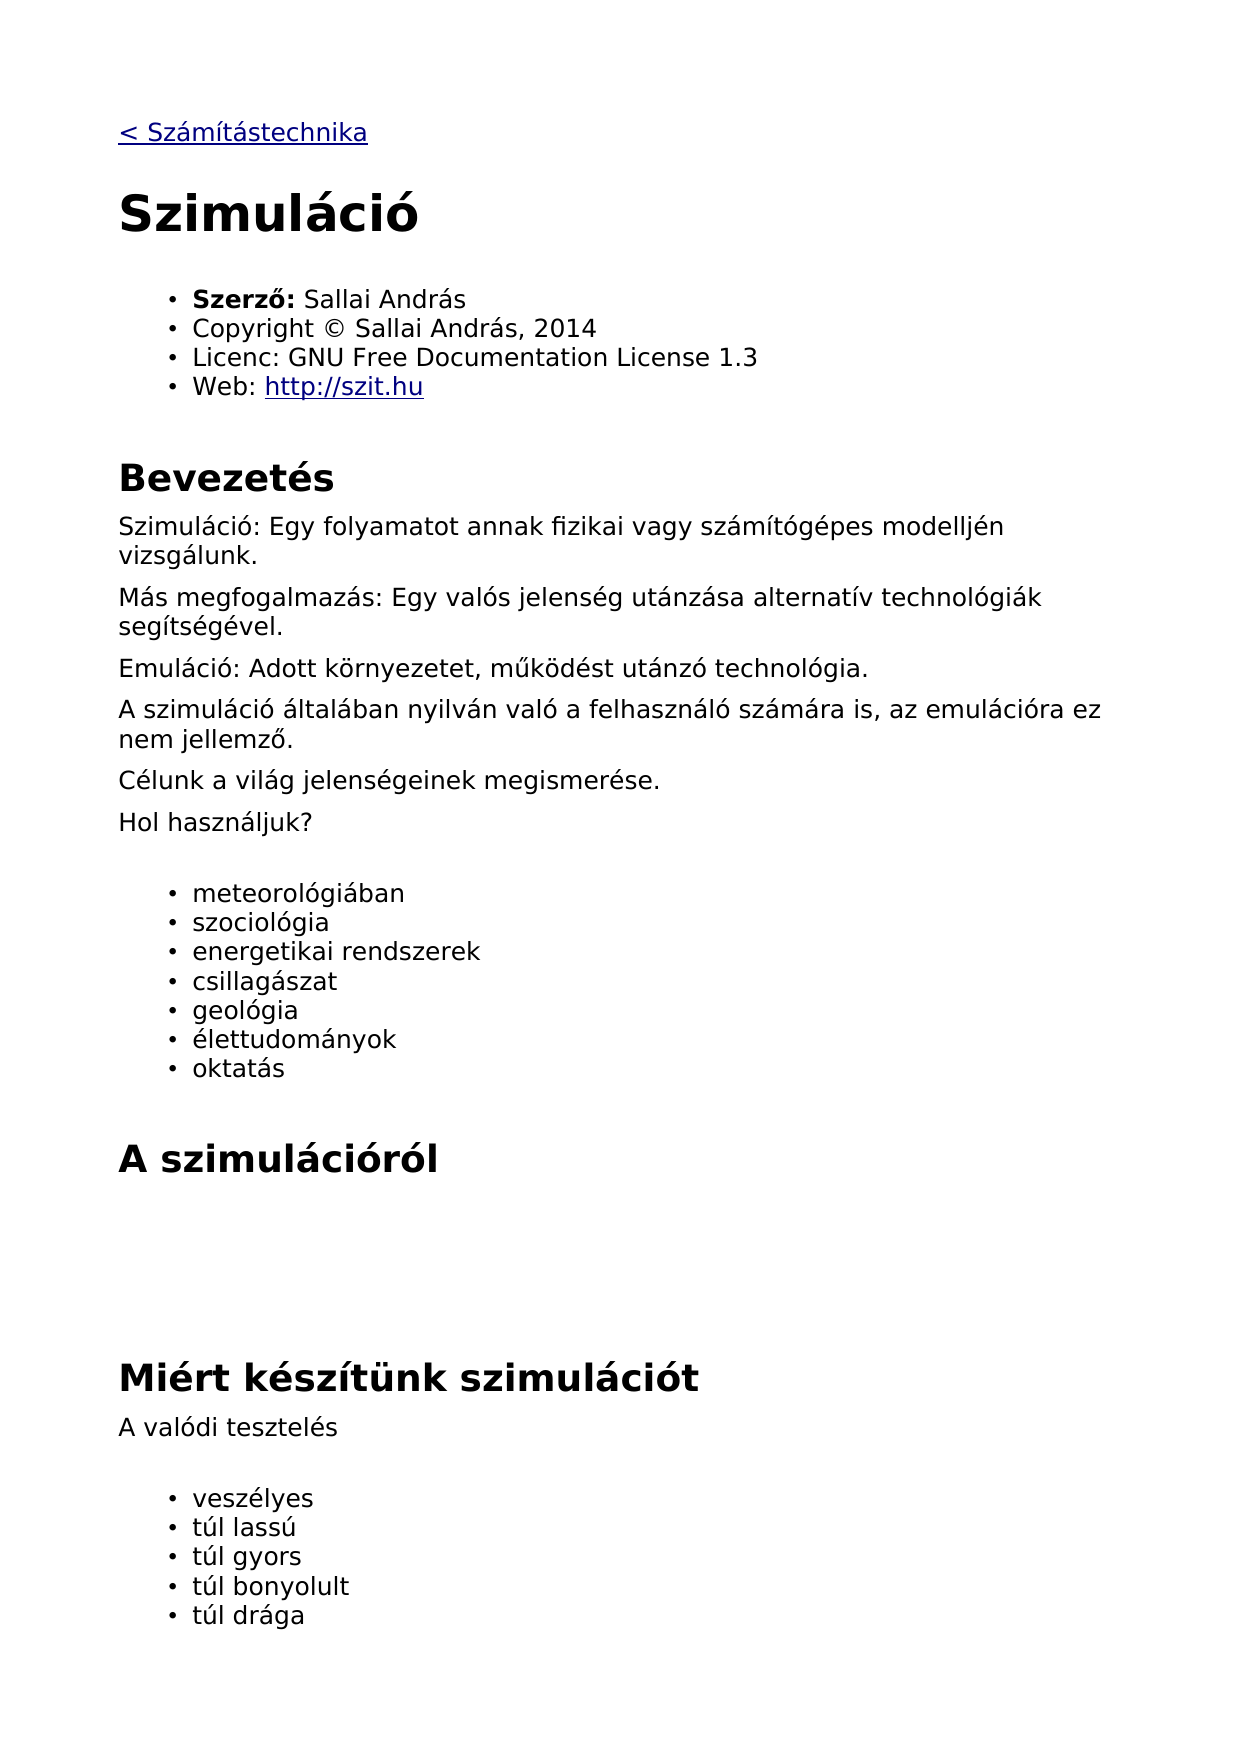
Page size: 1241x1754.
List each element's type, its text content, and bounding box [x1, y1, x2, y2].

list túl bonyolult [177, 1572, 1122, 1601]
list Copyright © Sallai András, 2014 [177, 314, 1122, 343]
text Célunk a világ jelenségeinek megismerése. [118, 766, 1122, 796]
text Szimuláció: Egy folyamatot annak fizikai vagy számítógépes modelljén vizsgálunk. [118, 512, 1122, 571]
subtitle Miért készítünk szimulációt [118, 1357, 1122, 1401]
text A szimuláció általában nyilván való a felhasználó számára is, az emulációra ez nem jellemző. [118, 696, 1122, 754]
subtitle Bevezetés [118, 456, 1122, 500]
list Licenc: GNU Free Documentation License 1.3 [177, 343, 1122, 372]
list geológia [177, 996, 1122, 1025]
list veszélyes [177, 1484, 1122, 1513]
subtitle Szimuláció [118, 185, 1122, 243]
list energetikai rendszerek [177, 938, 1122, 967]
list oktatás [177, 1054, 1122, 1083]
text A valódi tesztelés [118, 1413, 1122, 1442]
subtitle A szimulációról [118, 1138, 1122, 1182]
list Szerző: Sallai András [177, 285, 1122, 314]
text Emuláció: Adott környezetet, működést utánzó technológia. [118, 654, 1122, 683]
list élettudományok [177, 1025, 1122, 1054]
list túl drága [177, 1601, 1122, 1630]
list meteorológiában [177, 879, 1122, 908]
text Hol használjuk? [118, 808, 1122, 837]
text < Számítástechnika [118, 118, 1122, 147]
list Web: http://szit.hu [177, 372, 1122, 402]
list túl gyors [177, 1542, 1122, 1572]
list csillagászat [177, 967, 1122, 996]
list szociológia [177, 908, 1122, 938]
text Más megfogalmazás: Egy valós jelenség utánzása alternatív technológiák segítségével. [118, 583, 1122, 641]
list túl lassú [177, 1513, 1122, 1542]
